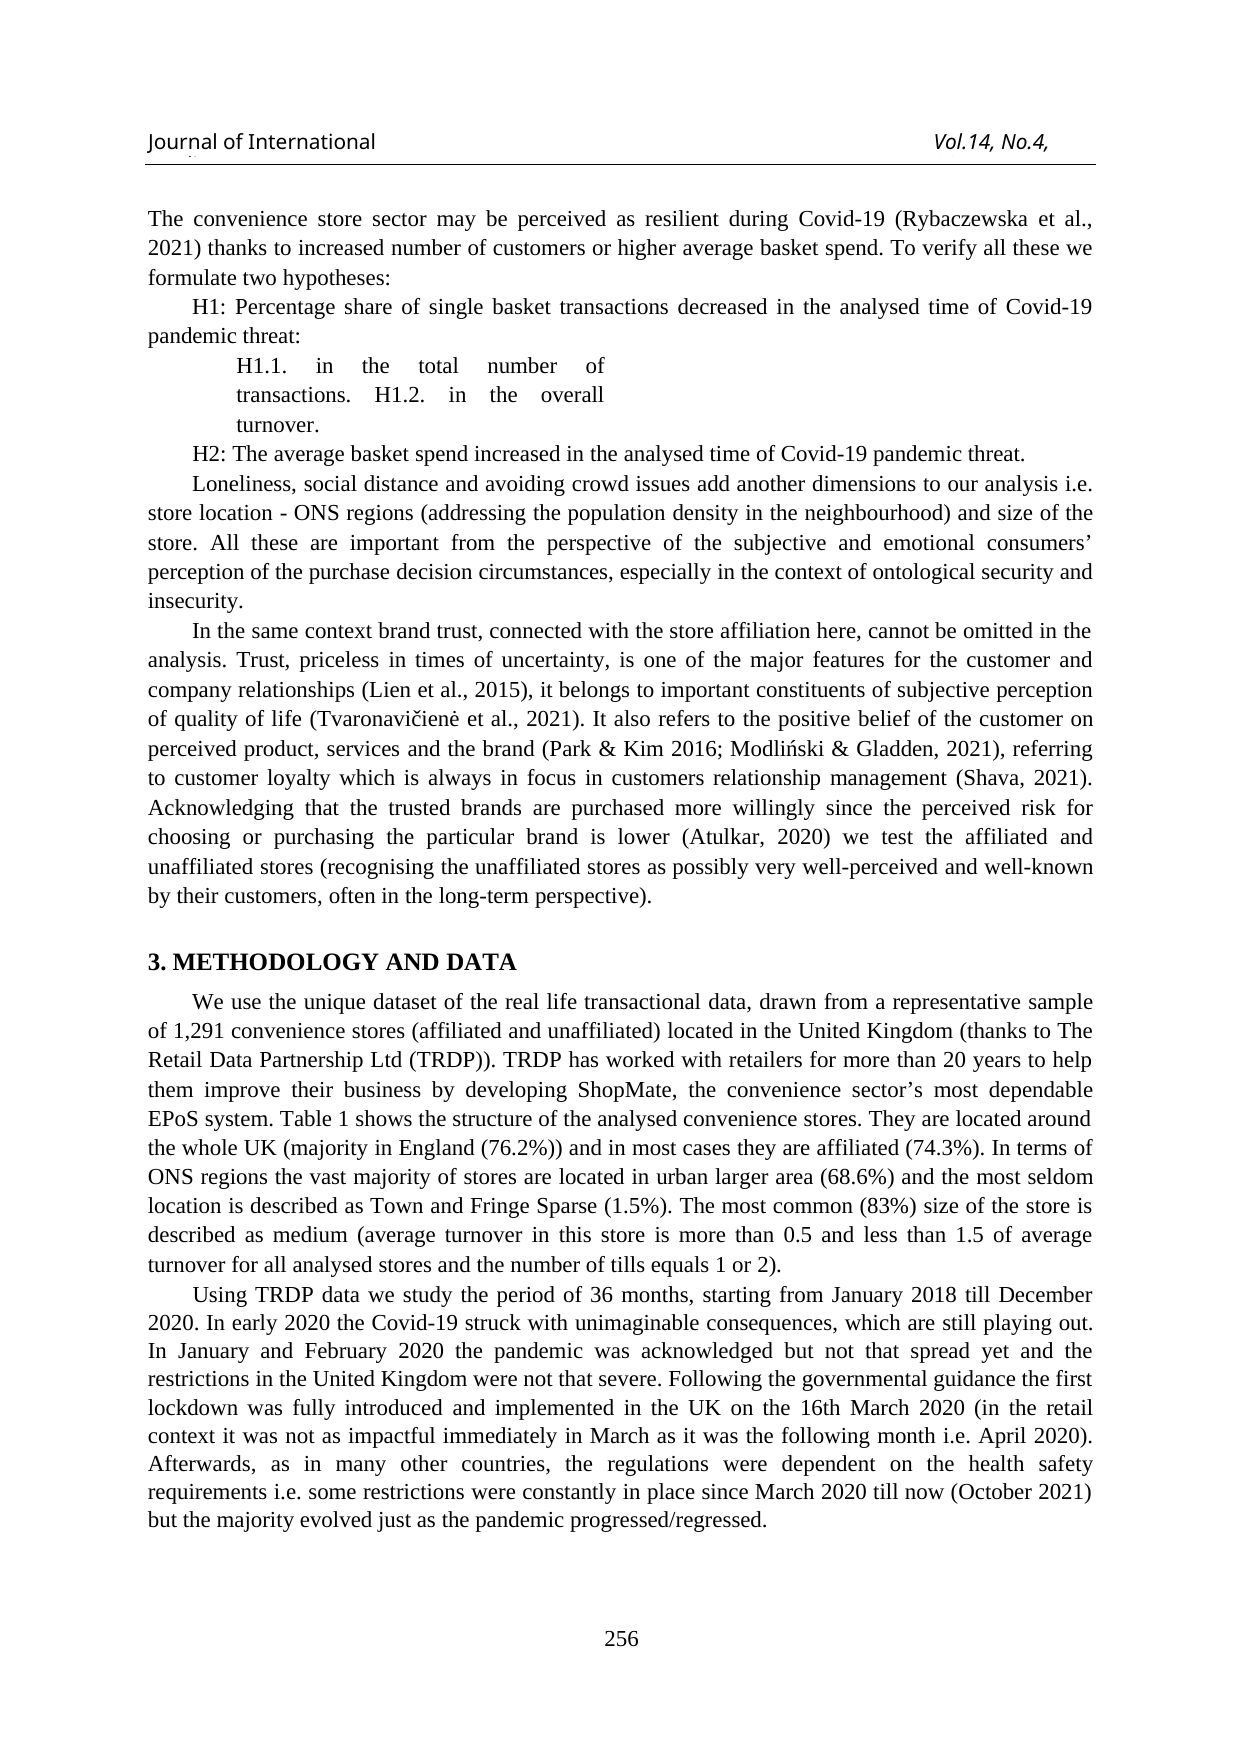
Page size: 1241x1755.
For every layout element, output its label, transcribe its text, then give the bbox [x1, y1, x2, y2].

text H1.1. in the total number of transactions. H1.2. in the overall turnover. [236, 352, 605, 437]
text In the same context brand trust, connected with the store affiliation here, cannot be omitted in the analysis. Trust, priceless in times of uncertainty, is one of the major features for the customer and company relationships (Lien et al., 2015), it belongs to important constituents of subjective perception of quality of life (Tvaronavičienė et al., 2021). It also refers to the positive belief of the customer on perceived product, services and the brand (Park & Kim 2016; Modliński & Gladden, 2021), referring to customer loyalty which is always in focus in customers relationship management (Shava, 2021). Acknowledging that the trusted brands are purchased more willingly since the perceived risk for choosing or purchasing the particular brand is lower (Atulkar, 2020) we test the affiliated and unaffiliated stores (recognising the unaffiliated stores as possibly very well-perceived and well-known by their customers, often in the long-term perspective). [148, 617, 1093, 909]
text H2: The average basket spend increased in the analysed time of Covid-19 pandemic threat. [192, 440, 1241, 466]
text The convenience store sector may be perceived as resilient during Covid-19 (Rybaczewska et al., 2021) thanks to increased number of customers or higher average basket spend. To verify all these we formulate two hypotheses: [148, 205, 1093, 290]
text Using TRDP data we study the period of 36 months, starting from January 2018 till December 2020. In early 2020 the Covid-19 struck with unimaginable consequences, which are still playing out. In January and February 2020 the pandemic was acknowledged but not that spread yet and the restrictions in the United Kingdom were not that severe. Following the governmental guidance the first lockdown was fully introduced and implemented in the UK on the 16th March 2020 (in the retail context it was not as impactful immediately in March as it was the following month i.e. April 2020). Afterwards, as in many other countries, the regulations were dependent on the health safety requirements i.e. some restrictions were constantly in place since March 2020 till now (October 2021) but the majority evolved just as the pandemic progressed/regressed. [148, 1281, 1093, 1532]
text H1: Percentage share of single basket transactions decreased in the analysed time of Covid-19 pandemic threat: [148, 293, 1094, 349]
list METHODOLOGY AND DATA [148, 947, 1241, 976]
text Loneliness, social distance and avoiding crowd issues add another dimensions to our analysis i.e. store location - ONS regions (addressing the population density in the neighbourhood) and size of the store. All these are important from the perspective of the subjective and emotional consumers’ perception of the purchase decision circumstances, especially in the context of ontological security and insecurity. [148, 469, 1093, 614]
text We use the unique dataset of the real life transactional data, drawn from a representative sample of 1,291 convenience stores (affiliated and unaffiliated) located in the United Kingdom (thanks to The Retail Data Partnership Ltd (TRDP)). TRDP has worked with retailers for more than 20 years to help them improve their business by developing ShopMate, the convenience sector’s most dependable EPoS system. Table 1 shows the structure of the analysed convenience stores. They are located around the whole UK (majority in England (76.2%)) and in most cases they are affiliated (74.3%). In terms of ONS regions the vast majority of stores are located in urban larger area (68.6%) and the most seldom location is described as Town and Fringe Sparse (1.5%). The most common (83%) size of the store is described as medium (average turnover in this store is more than 0.5 and less than 1.5 of average turnover for all analysed stores and the number of tills equals 1 or 2). [148, 988, 1093, 1277]
